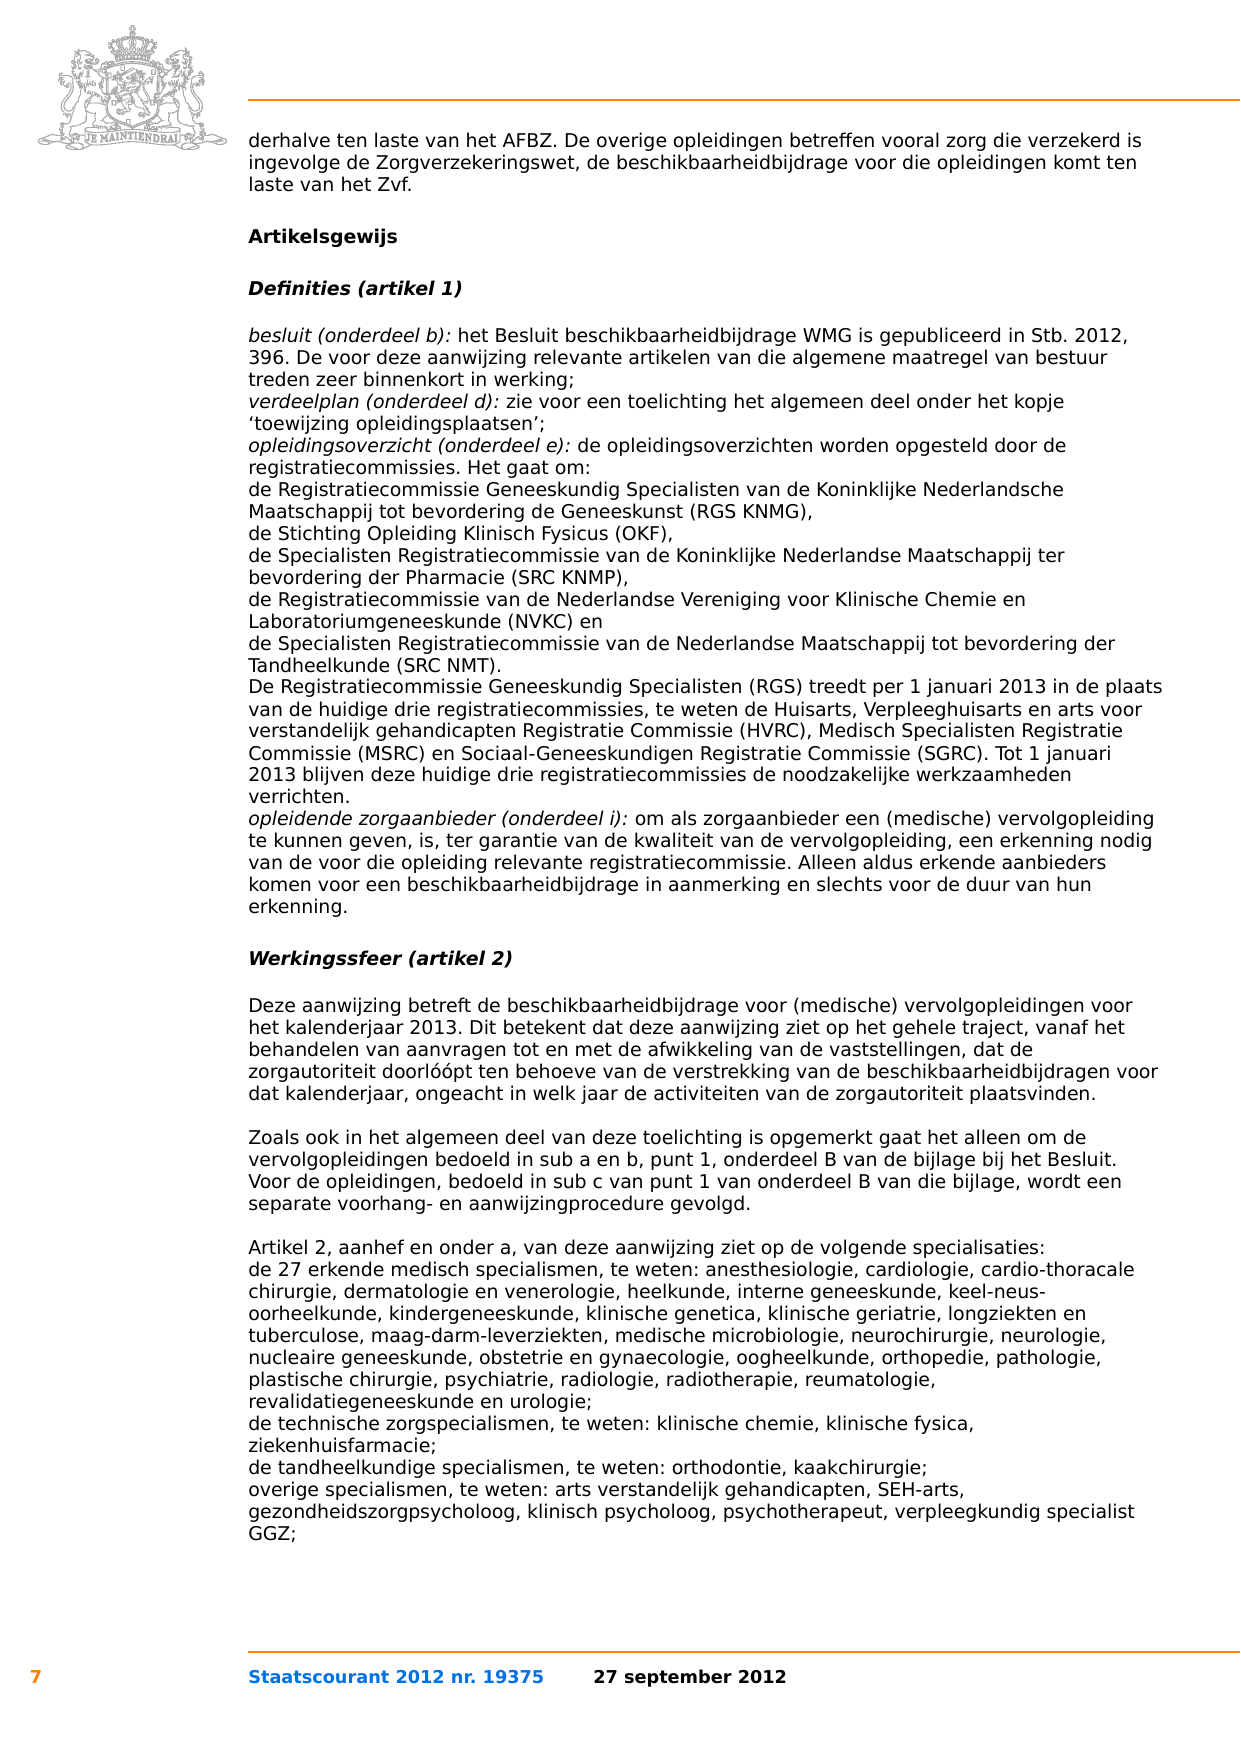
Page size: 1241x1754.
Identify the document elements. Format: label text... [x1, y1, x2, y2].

text de 27 erkende medisch specialismen, te weten: anesthesiologie, cardiologie, cardio-thoracale chirurgie, dermatologie en venerologie, heelkunde, interne geneeskunde, keel-neus-oorheelkunde, kindergeneeskunde, klinische genetica, klinische geriatrie, longziekten en tuberculose, maag-darm-leverziekten, medische microbiologie, neurochirurgie, neurologie, nucleaire geneeskunde, obstetrie en gynaecologie, oogheelkunde, orthopedie, pathologie, plastische chirurgie, psychiatrie, radiologie, radiotherapie, reumatologie, revalidatiegeneeskunde en urologie; [248, 1259, 1163, 1413]
subtitle Artikelsgewijs [248, 226, 1163, 248]
text derhalve ten laste van het AFBZ. De overige opleidingen betreffen vooral zorg die verzekerd is ingevolge de Zorgverzekeringswet, de beschikbaarheidbijdrage voor die opleidingen komt ten laste van het Zvf. [248, 130, 1163, 196]
text verdeelplan (onderdeel d): zie voor een toelichting het algemeen deel onder het kopje ‘toewijzing opleidingsplaatsen’; [248, 391, 1163, 435]
text opleidende zorgaanbieder (onderdeel i): om als zorgaanbieder een (medische) vervolgopleiding te kunnen geven, is, ter garantie van de kwaliteit van de vervolgopleiding, een erkenning nodig van de voor die opleiding relevante registratiecommissie. Alleen aldus erkende aanbieders komen voor een beschikbaarheidbijdrage in aanmerking en slechts voor de duur van hun erkenning. [248, 808, 1163, 918]
subtitle Werkingssfeer (artikel 2) [248, 948, 1163, 970]
text overige specialismen, te weten: arts verstandelijk gehandicapten, SEH-arts, gezondheidszorgpsycholoog, klinisch psycholoog, psychotherapeut, verpleegkundig specialist GGZ; [248, 1478, 1163, 1544]
picture [38, 25, 227, 150]
text De Registratiecommissie Geneeskundig Specialisten (RGS) treedt per 1 januari 2013 in de plaats van de huidige drie registratiecommissies, te weten de Huisarts, Verpleeghuisarts en arts voor verstandelijk gehandicapten Registratie Commissie (HVRC), Medisch Specialisten Registratie Commissie (MSRC) en Sociaal-Geneeskundigen Registratie Commissie (SGRC). Tot 1 januari 2013 blijven deze huidige drie registratiecommissies de noodzakelijke werkzaamheden verrichten. [248, 676, 1163, 808]
text de tandheelkundige specialismen, te weten: orthodontie, kaakchirurgie; [248, 1457, 1163, 1478]
text Zoals ook in het algemeen deel van deze toelichting is opgemerkt gaat het alleen om de vervolgopleidingen bedoeld in sub a en b, punt 1, onderdeel B van de bijlage bij het Besluit. Voor de opleidingen, bedoeld in sub c van punt 1 van onderdeel B van die bijlage, wordt een separate voorhang- en aanwijzingprocedure gevolgd. [248, 1127, 1163, 1215]
text de Specialisten Registratiecommissie van de Nederlandse Maatschappij tot bevordering der Tandheelkunde (SRC NMT). [248, 632, 1163, 676]
text de Stichting Opleiding Klinisch Fysicus (OKF), [248, 523, 1163, 544]
text Deze aanwijzing betreft de beschikbaarheidbijdrage voor (medische) vervolgopleidingen voor het kalenderjaar 2013. Dit betekent dat deze aanwijzing ziet op het gehele traject, vanaf het behandelen van aanvragen tot en met de afwikkeling van de vaststellingen, dat de zorgautoriteit doorlóópt ten behoeve van de verstrekking van de beschikbaarheidbijdragen voor dat kalenderjaar, ongeacht in welk jaar de activiteiten van de zorgautoriteit plaatsvinden. [248, 995, 1163, 1105]
text de Registratiecommissie van de Nederlandse Vereniging voor Klinische Chemie en Laboratoriumgeneeskunde (NVKC) en [248, 588, 1163, 632]
text de Registratiecommissie Geneeskundig Specialisten van de Koninklijke Nederlandsche Maatschappij tot bevordering de Geneeskunst (RGS KNMG), [248, 479, 1163, 523]
subtitle Definities (artikel 1) [248, 278, 1163, 300]
text de Specialisten Registratiecommissie van de Koninklijke Nederlandse Maatschappij ter bevordering der Pharmacie (SRC KNMP), [248, 544, 1163, 588]
text opleidingsoverzicht (onderdeel e): de opleidingsoverzichten worden opgesteld door de registratiecommissies. Het gaat om: [248, 435, 1163, 479]
text de technische zorgspecialismen, te weten: klinische chemie, klinische fysica, ziekenhuisfarmacie; [248, 1413, 1163, 1457]
text besluit (onderdeel b): het Besluit beschikbaarheidbijdrage WMG is gepubliceerd in Stb. 2012, 396. De voor deze aanwijzing relevante artikelen van die algemene maatregel van bestuur treden zeer binnenkort in werking; [248, 325, 1163, 391]
text Artikel 2, aanhef en onder a, van deze aanwijzing ziet op de volgende specialisaties: [248, 1237, 1163, 1259]
